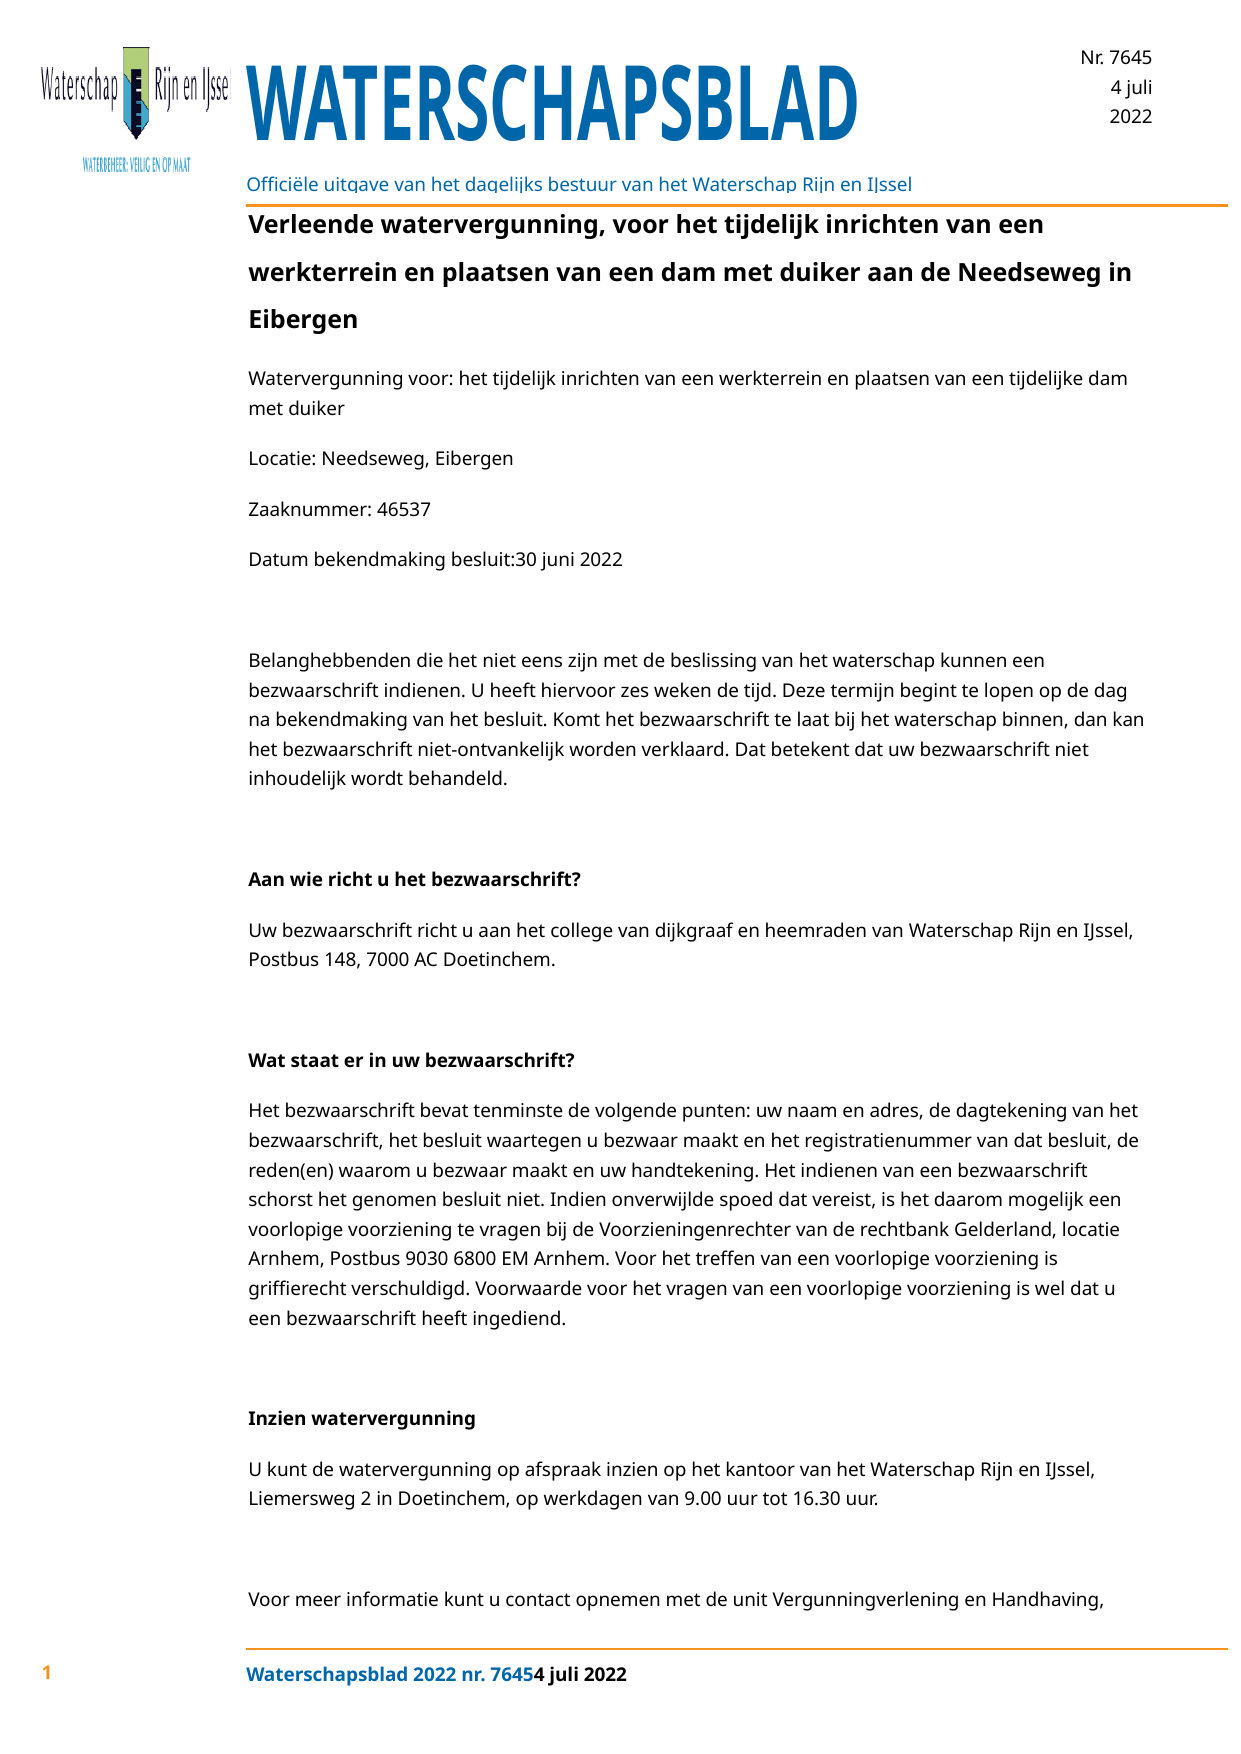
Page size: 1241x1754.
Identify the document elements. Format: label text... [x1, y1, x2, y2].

picture [41, 47, 231, 172]
text Verleende watervergunning, voor het tijdelijk inrichten van een werkterrein en plaatsen van een dam met duiker aan de Needseweg in Eibergen [248, 207, 1152, 336]
text Locatie: Needseweg, Eibergen [248, 446, 1152, 471]
text Datum bekendmaking besluit:30 juni 2022 [248, 546, 1152, 572]
text Zaaknummer: 46537 [248, 496, 1152, 522]
text Het bezwaarschrift bevat tenminste de volgende punten: uw naam en adres, de dagtekening van het bezwaarschrift, het besluit waartegen u bezwaar maakt en het registratienummer van dat besluit, de reden(en) waarom u bezwaar maakt en uw handtekening. Het indienen van een bezwaarschrift schorst het genomen besluit niet. Indien onverwijlde spoed dat vereist, is het daarom mogelijk een voorlopige voorziening te vragen bij de Voorzieningenrechter van de rechtbank Gelderland, locatie Arnhem, Postbus 9030 6800 EM Arnhem. Voor het treffen van een voorlopige voorziening is griffierecht verschuldigd. Voorwaarde voor het vragen van een voorlopige voorziening is wel dat u een bezwaarschrift heeft ingediend. [248, 1098, 1152, 1330]
text U kunt de watervergunning op afspraak inzien op het kantoor van het Waterschap Rijn en IJssel, Liemersweg 2 in Doetinchem, op werkdagen van 9.00 uur tot 16.30 uur. [248, 1456, 1152, 1511]
text Aan wie richt u het bezwaarschrift? [248, 866, 1152, 892]
text Inzien watervergunning [248, 1406, 1152, 1431]
text Wat staat er in uw bezwaarschrift? [248, 1047, 1152, 1073]
text Belanghebbenden die het niet eens zijn met de beslissing van het waterschap kunnen een bezwaarschrift indienen. U heeft hiervoor zes weken de tijd. Deze termijn begint te lopen op de dag na bekendmaking van het besluit. Komt het bezwaarschrift te laat bij het waterschap binnen, dan kan het bezwaarschrift niet-ontvankelijk worden verklaard. Dat betekent dat uw bezwaarschrift niet inhoudelijk wordt behandeld. [248, 647, 1152, 791]
text Uw bezwaarschrift richt u aan het college van dijkgraaf en heemraden van Waterschap Rijn en IJssel, Postbus 148, 7000 AC Doetinchem. [248, 917, 1152, 972]
text Voor meer informatie kunt u contact opnemen met de unit Vergunningverlening en Handhaving, [248, 1586, 1152, 1612]
text Watervergunning voor: het tijdelijk inrichten van een werkterrein en plaatsen van een tijdelijke dam met duiker [248, 366, 1152, 421]
